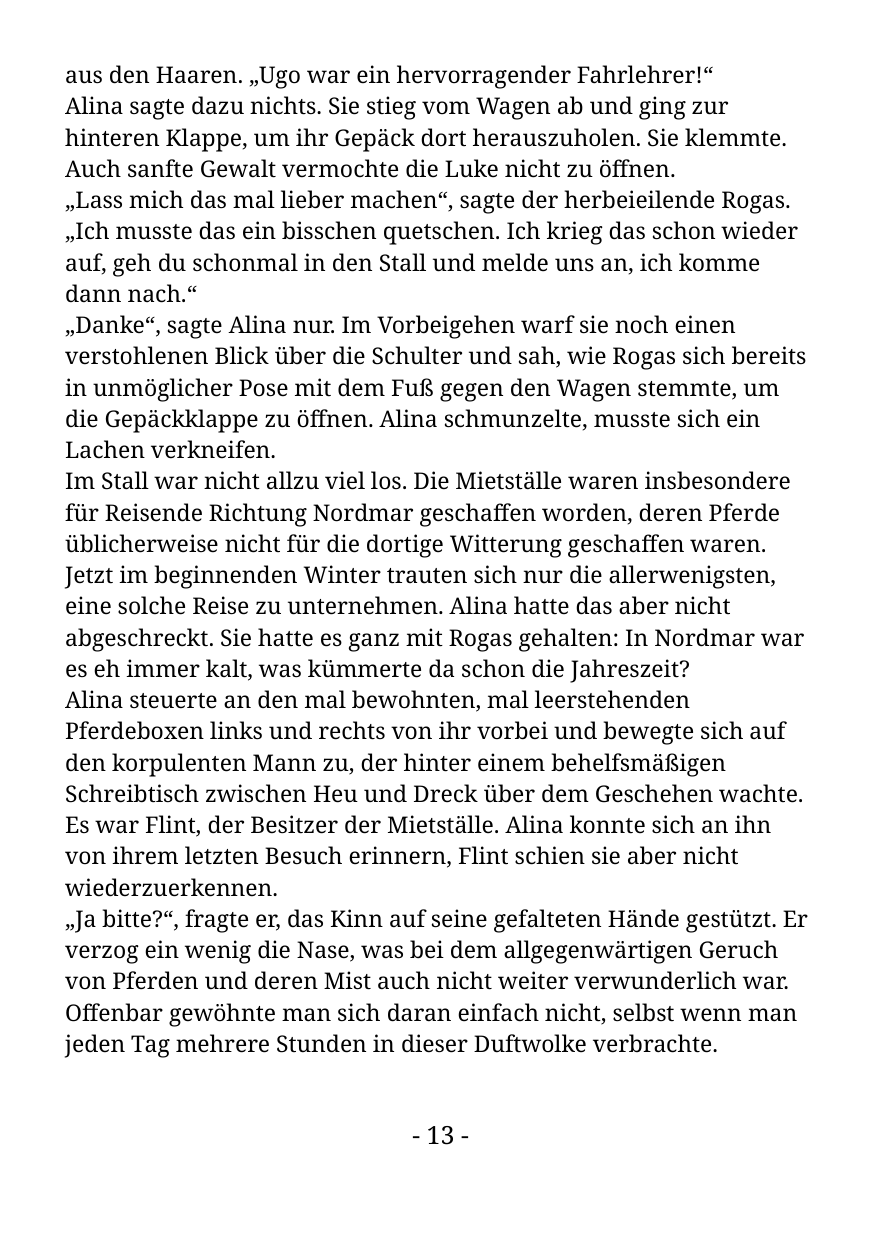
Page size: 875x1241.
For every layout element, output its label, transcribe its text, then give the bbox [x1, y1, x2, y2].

text Alina steuerte an den mal bewohnten, mal leerstehenden Pferdeboxen links und rechts von ihr vorbei und bewegte sich auf den korpulenten Mann zu, der hinter einem behelfsmäßigen Schreibtisch zwischen Heu und Dreck über dem Geschehen wachte. Es war Flint, der Besitzer der Mietställe. Alina konnte sich an ihn von ihrem letzten Besuch erinnern, Flint schien sie aber nicht wiederzuerkennen. [65, 684, 809, 903]
text aus den Haaren. „Ugo war ein hervorragender Fahrlehrer!“ [65, 59, 809, 90]
text „Ja bitte?“, fragte er, das Kinn auf seine gefalteten Hände gestützt. Er verzog ein wenig die Nase, was bei dem allgegenwärtigen Geruch von Pferden und deren Mist auch nicht weiter verwunderlich war. Offenbar gewöhnte man sich daran einfach nicht, selbst wenn man jeden Tag mehrere Stunden in dieser Duftwolke verbrachte. [65, 903, 809, 1059]
text Im Stall war nicht allzu viel los. Die Mietställe waren insbesondere für Reisende Richtung Nordmar geschaffen worden, deren Pferde üblicherweise nicht für die dortige Witterung geschaffen waren. Jetzt im beginnenden Winter trauten sich nur die allerwenigsten, eine solche Reise zu unternehmen. Alina hatte das aber nicht abgeschreckt. Sie hatte es ganz mit Rogas gehalten: In Nordmar war es eh immer kalt, was kümmerte da schon die Jahreszeit? [65, 465, 809, 684]
text „Lass mich das mal lieber machen“, sagte der herbeieilende Rogas. „Ich musste das ein bisschen quetschen. Ich krieg das schon wieder auf, geh du schonmal in den Stall und melde uns an, ich komme dann nach.“ [65, 184, 809, 309]
text „Danke“, sagte Alina nur. Im Vorbeigehen warf sie noch einen verstohlenen Blick über die Schulter und sah, wie Rogas sich bereits in unmöglicher Pose mit dem Fuß gegen den Wagen stemmte, um die Gepäckklappe zu öffnen. Alina schmunzelte, musste sich ein Lachen verkneifen. [65, 309, 809, 465]
text Alina sagte dazu nichts. Sie stieg vom Wagen ab und ging zur hinteren Klappe, um ihr Gepäck dort herauszuholen. Sie klemmte. Auch sanfte Gewalt vermochte die Luke nicht zu öffnen. [65, 90, 809, 184]
